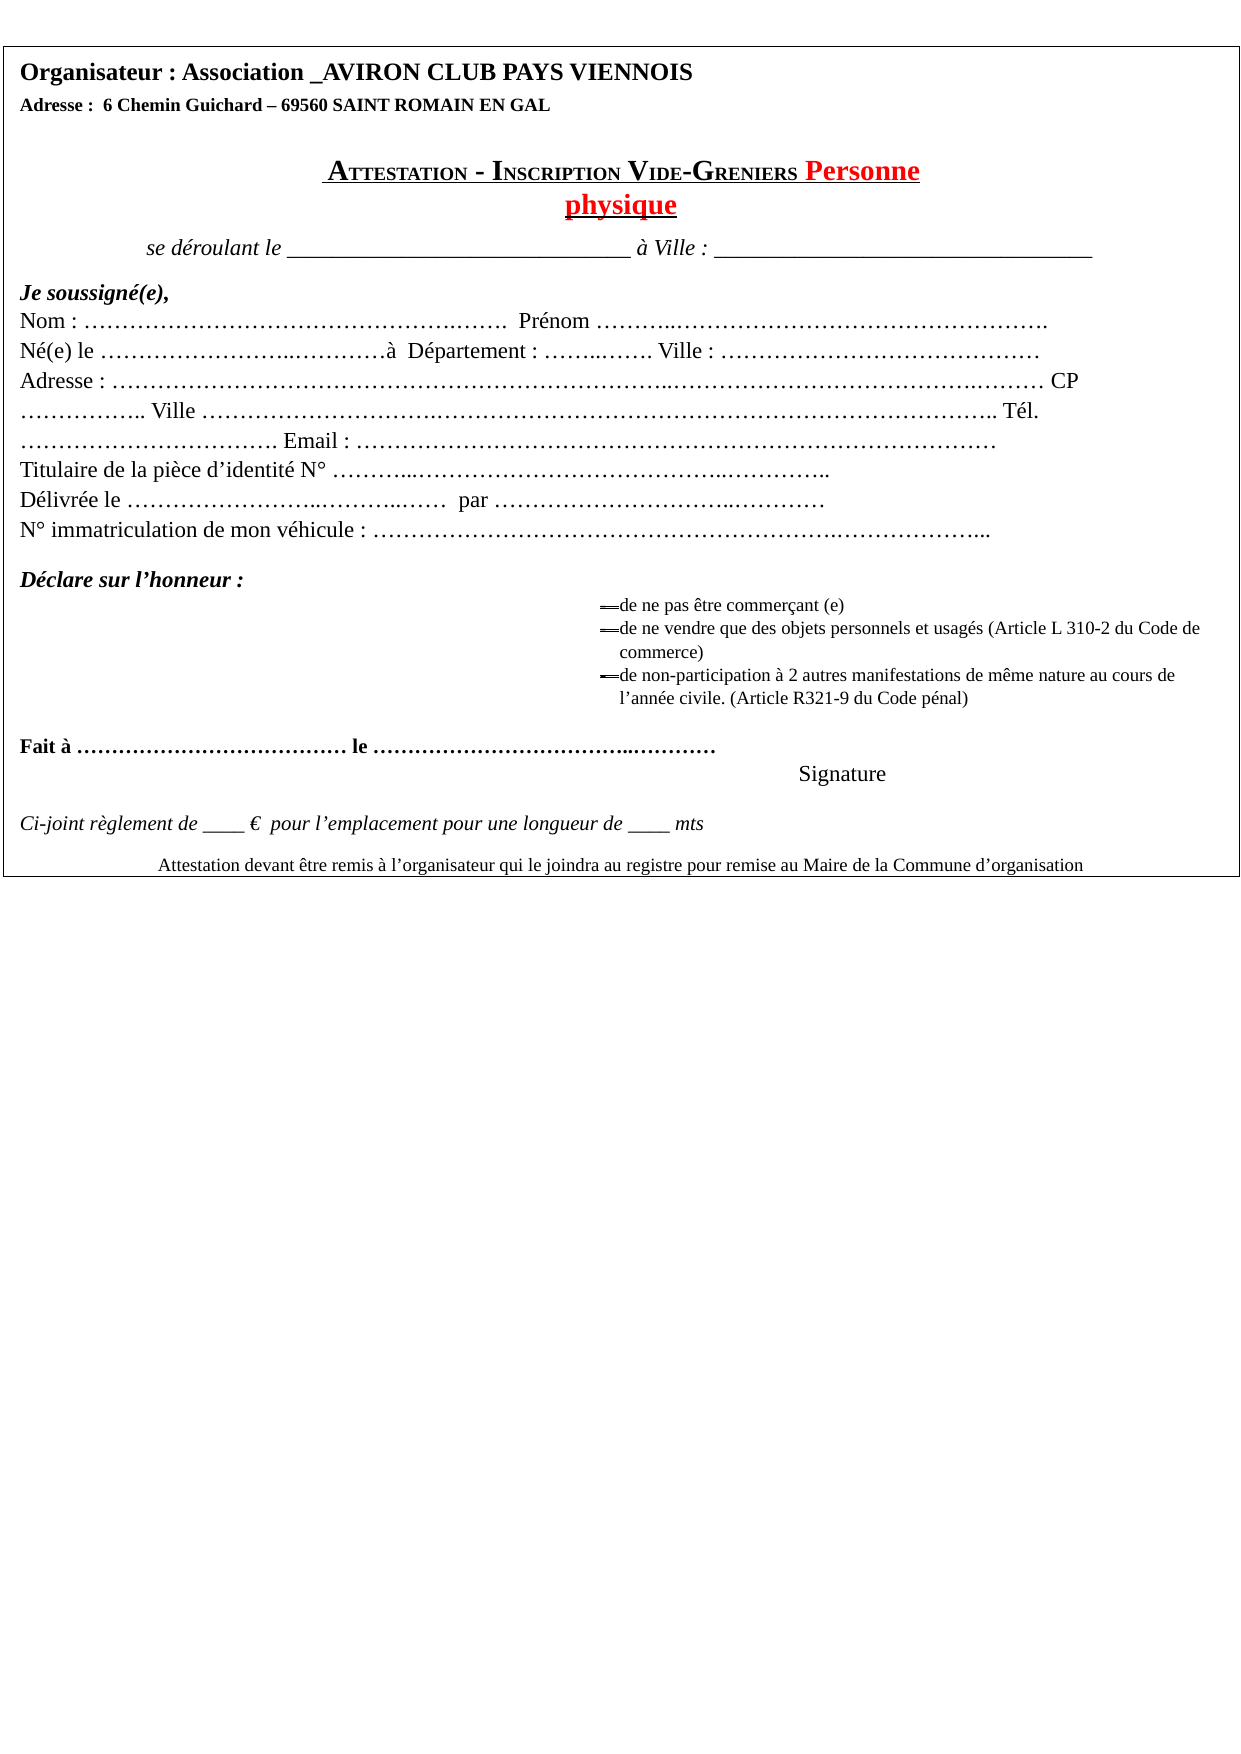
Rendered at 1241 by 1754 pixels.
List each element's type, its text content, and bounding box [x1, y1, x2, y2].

table_header Organisateur : Association _AVIRON CLUB PAYS VIENNOIS Adresse : 6 Chemin Guichard – 69560 SAINT ROMAIN EN GAL ATTESTATION - INSCRIPTION VIDE-GRENIERS Personne physique se déroulant le ______________________________ à Ville : _________________________________ Je soussigné(e), Nom : ………………………………………….……. Prénom ………..…………………………………………. Né(e) le ……………………..…………à Département : ……..……. Ville : …………………………………… Adresse : ………………………………………………………………..………………………………….……… CP …………….. Ville ………………………….……………………………………………………………….. Tél. ……………………………. Email : ………………………………………………………………………… Titulaire de la pièce d’identité N° ………...…………………………………..………….. Délivrée le ……………………..………..…… par …………………………..………… N° immatriculation de mon véhicule : …………………………………………………….………………... Déclare sur l’honneur : de ne pas être commerçant (e) de ne vendre que des objets personnels et usagés (Article L 310-2 du Code de commerce) de non-participation à 2 autres manifestations de même nature au cours de l’année civile. (Article R321-9 du Code pénal) Fait à ………………………………… le ………………………………..………… Signature Ci-joint règlement de ____ € pour l’emplacement pour une longueur de ____ mts Attestation devant être remis à l’organisateur qui le joindra au registre pour remise au Maire de la Commune d’organisation [4, 47, 1239, 876]
